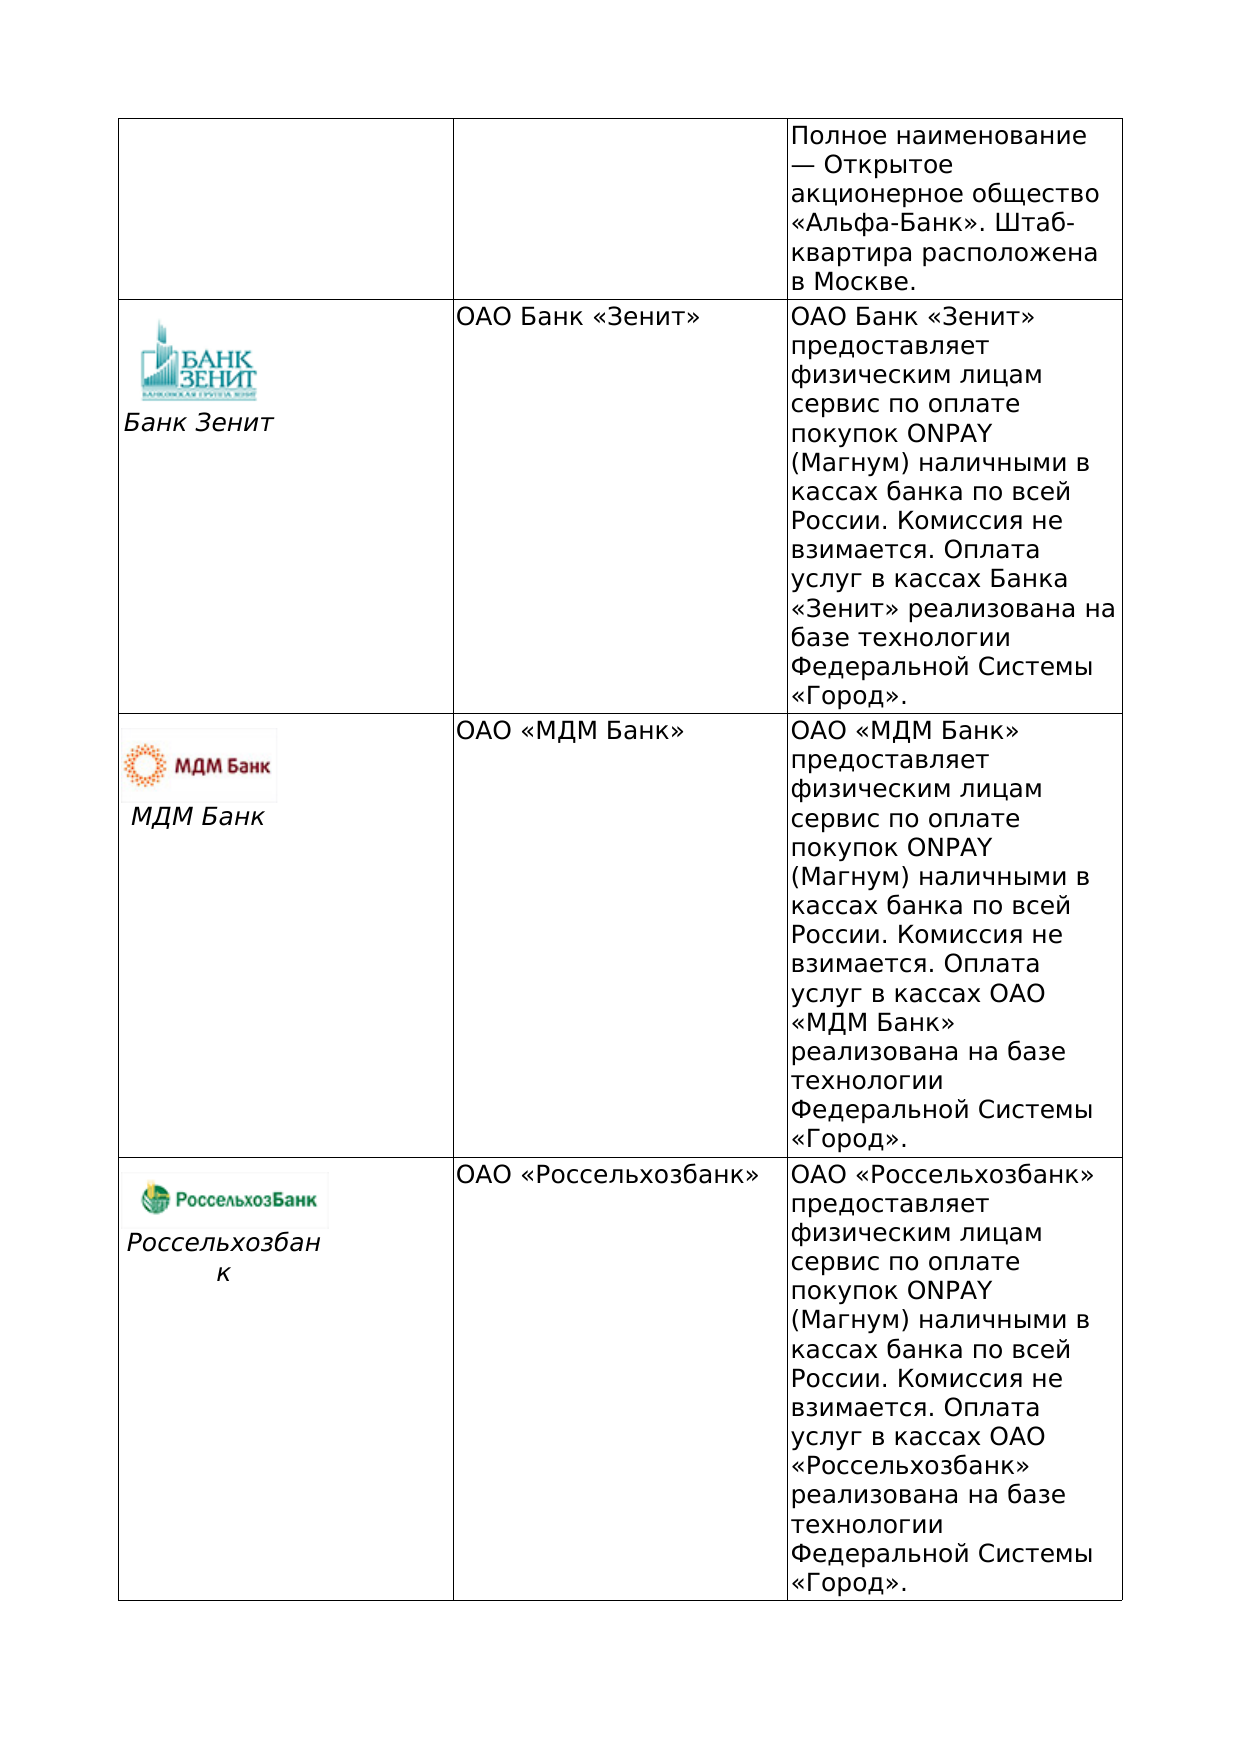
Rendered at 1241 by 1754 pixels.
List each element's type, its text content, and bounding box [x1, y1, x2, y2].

table_cell ОАО «МДМ Банк» [454, 714, 787, 1157]
table_cell [454, 119, 787, 299]
table_cell ОАО «Россельхозбанк» [454, 1158, 787, 1600]
table_cell ОАО Банк «Зенит» [454, 300, 787, 713]
table_cell [119, 300, 453, 713]
table_cell [119, 119, 453, 299]
table_cell Полное наименование — Открытое акционерное общество «Альфа-Банк». Штаб-квартира расположена в Москве. [788, 119, 1122, 299]
picture [121, 1172, 329, 1229]
picture [121, 314, 279, 409]
table_cell ОАО «Россельхозбанк» предоставляет физическим лицам сервис по оплате покупок ONPAY (Магнум) наличными в кассах банка по всей России. Комиссия не взимается. Оплата услуг в кассах ОАО «Россельхозбанк» реализована на базе технологии Федеральной Системы «Город». [788, 1158, 1122, 1600]
table_cell [119, 714, 453, 1157]
table_cell ОАО Банк «Зенит» предоставляет физическим лицам сервис по оплате покупок ONPAY (Магнум) наличными в кассах банка по всей России. Комиссия не взимается. Оплата услуг в кассах Банка «Зенит» реализована на базе технологии Федеральной Системы «Город». [788, 300, 1122, 713]
picture [121, 728, 278, 803]
table_cell [119, 1158, 453, 1600]
table_cell ОАО «МДМ Банк» предоставляет физическим лицам сервис по оплате покупок ONPAY (Магнум) наличными в кассах банка по всей России. Комиссия не взимается. Оплата услуг в кассах ОАО «МДМ Банк» реализована на базе технологии Федеральной Системы «Город». [788, 714, 1122, 1157]
